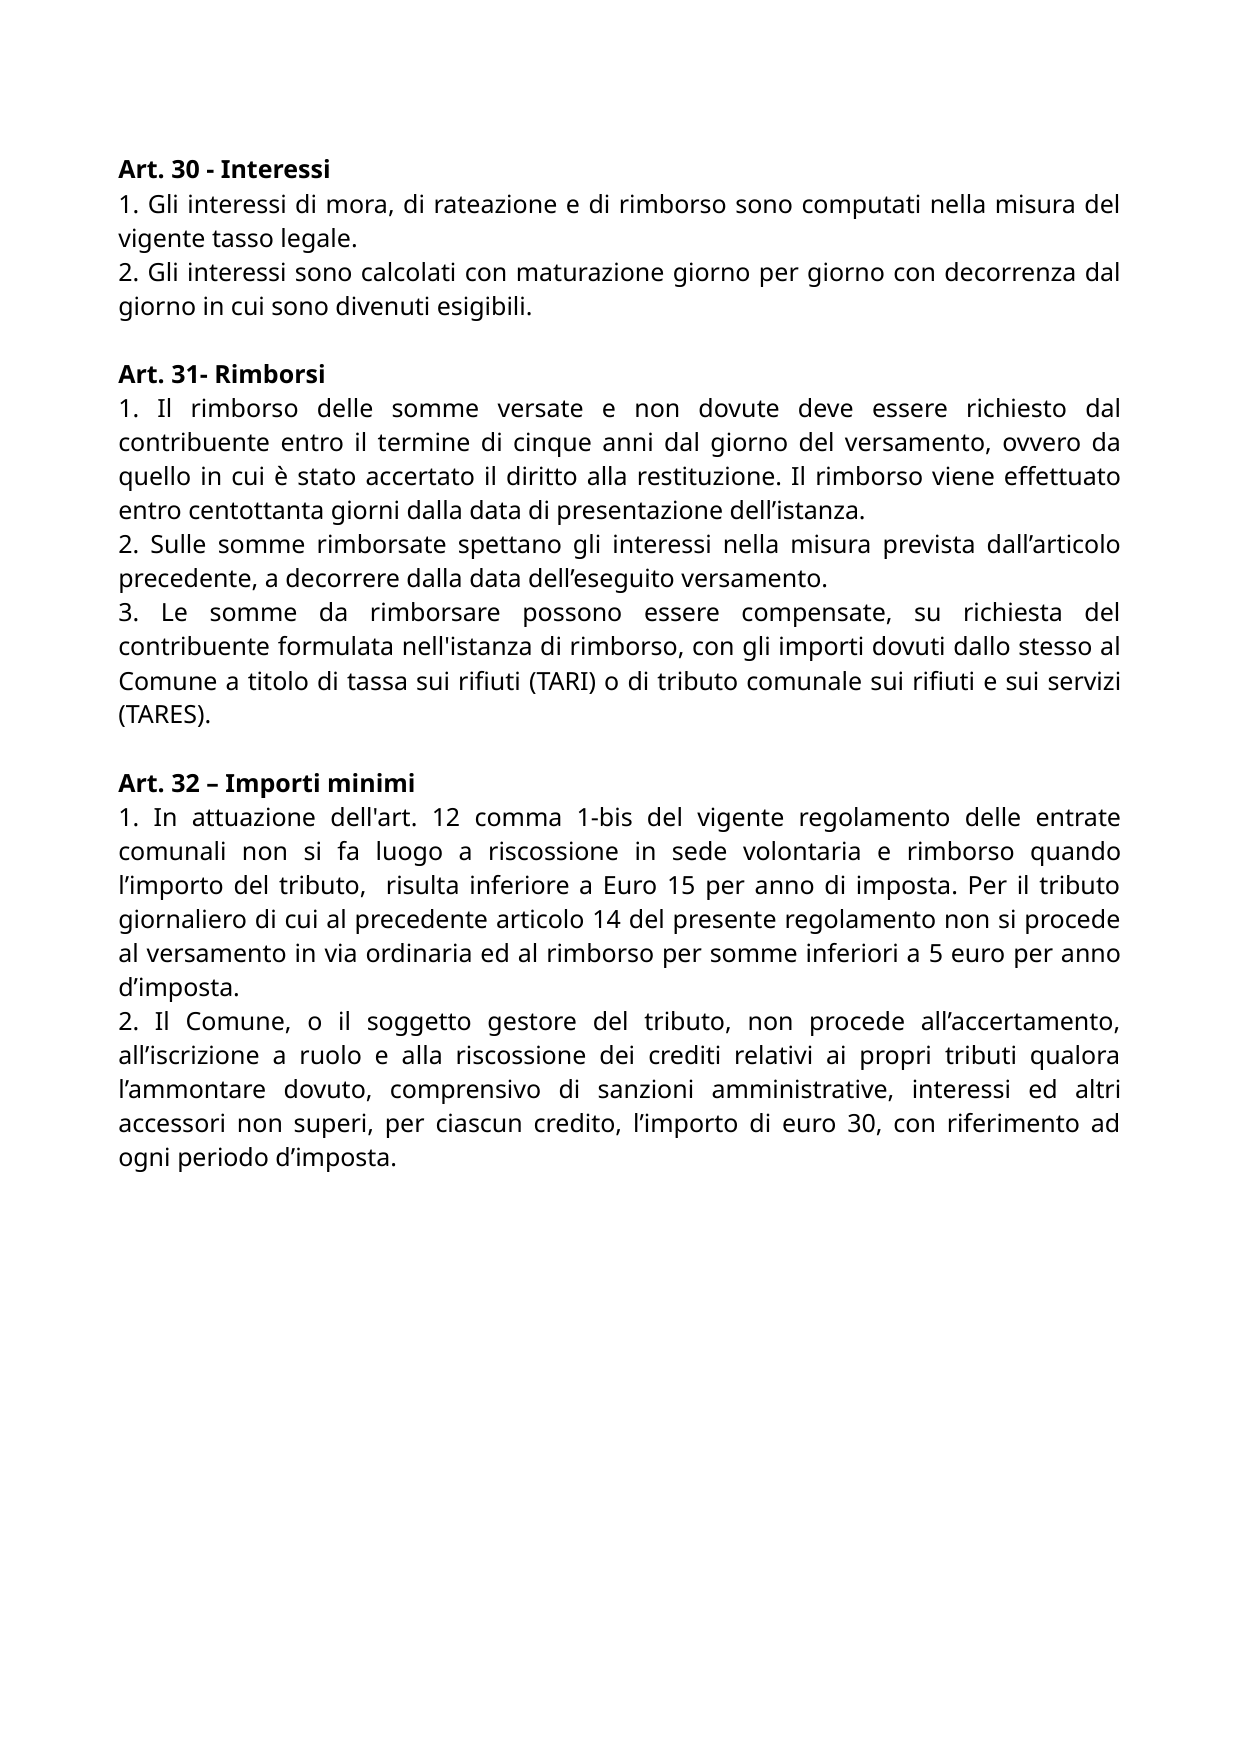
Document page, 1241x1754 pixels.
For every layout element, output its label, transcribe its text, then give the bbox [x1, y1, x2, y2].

text 2. Gli interessi sono calcolati con maturazione giorno per giorno con decorrenza dal giorno in cui sono divenuti esigibili. [118, 254, 1122, 322]
text Art. 30 - Interessi [118, 152, 1122, 186]
text 2. Il Comune, o il soggetto gestore del tributo, non procede all’accertamento, all’iscrizione a ruolo e alla riscossione dei crediti relativi ai propri tributi qualora l’ammontare dovuto, comprensivo di sanzioni amministrative, interessi ed altri accessori non superi, per ciascun credito, l’importo di euro 30, con riferimento ad ogni periodo d’imposta. [118, 1004, 1122, 1174]
text Art. 32 – Importi minimi [118, 765, 1122, 799]
text 1. Il rimborso delle somme versate e non dovute deve essere richiesto dal contribuente entro il termine di cinque anni dal giorno del versamento, ovvero da quello in cui è stato accertato il diritto alla restituzione. Il rimborso viene effettuato entro centottanta giorni dalla data di presentazione dell’istanza. [118, 391, 1122, 527]
text 1. Gli interessi di mora, di rateazione e di rimborso sono computati nella misura del vigente tasso legale. [118, 186, 1122, 254]
text 3. Le somme da rimborsare possono essere compensate, su richiesta del contribuente formulata nell'istanza di rimborso, con gli importi dovuti dallo stesso al Comune a titolo di tassa sui rifiuti (TARI) o di tributo comunale sui rifiuti e sui servizi (TARES). [118, 595, 1122, 731]
text 1. In attuazione dell'art. 12 comma 1-bis del vigente regolamento delle entrate comunali non si fa luogo a riscossione in sede volontaria e rimborso quando l’importo del tributo, risulta inferiore a Euro 15 per anno di imposta. Per il tributo giornaliero di cui al precedente articolo 14 del presente regolamento non si procede al versamento in via ordinaria ed al rimborso per somme inferiori a 5 euro per anno d’imposta. [118, 799, 1122, 1004]
text 2. Sulle somme rimborsate spettano gli interessi nella misura prevista dall’articolo precedente, a decorrere dalla data dell’eseguito versamento. [118, 527, 1122, 595]
text Art. 31- Rimborsi [118, 357, 1122, 391]
